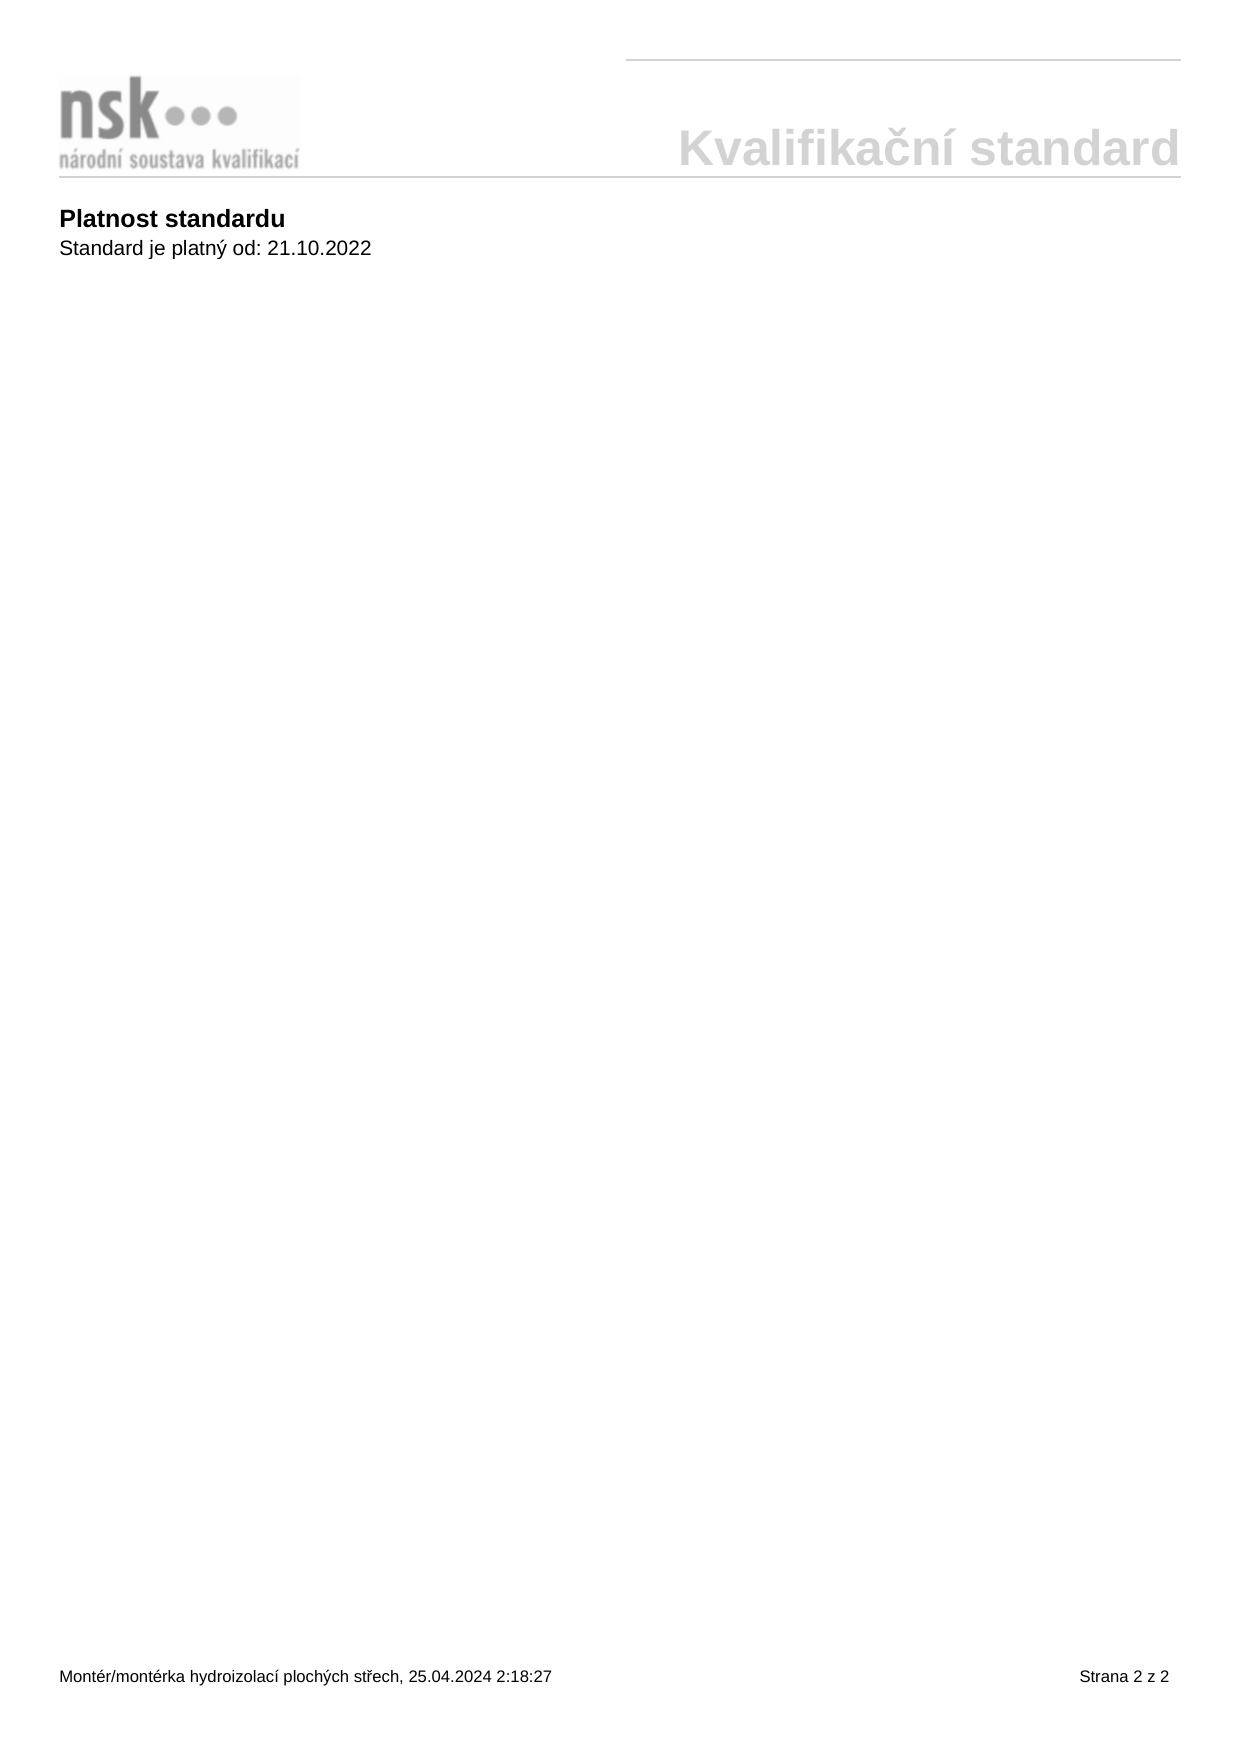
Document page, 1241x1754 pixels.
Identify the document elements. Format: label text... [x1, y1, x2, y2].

table_cell [59, 1159, 483, 1409]
table_cell [1169, 559, 1181, 859]
table_cell [1169, 259, 1181, 559]
table_cell [1169, 1159, 1181, 1409]
picture [58, 59, 621, 171]
table_cell [59, 1409, 483, 1658]
table_cell [484, 259, 620, 559]
table_cell [1169, 194, 1181, 200]
table_cell [1169, 1409, 1181, 1658]
table_cell [59, 559, 483, 859]
table_cell [862, 559, 1093, 859]
table_cell [621, 59, 626, 170]
table_cell [620, 1409, 626, 1658]
table_cell [59, 859, 483, 1159]
table_cell [59, 171, 483, 176]
table_cell Montér/montérka hydroizolací plochých střech, 25.04.2024 2:18:27 [59, 1658, 862, 1694]
table_cell [626, 559, 862, 859]
table_cell [620, 859, 626, 1159]
table_cell [59, 178, 1181, 194]
table_cell [626, 1409, 862, 1658]
table_cell [626, 259, 862, 559]
table_cell [626, 859, 862, 1159]
table_cell [484, 171, 620, 176]
table_cell [1093, 1159, 1169, 1409]
table_cell [1093, 559, 1169, 859]
table_cell [59, 194, 483, 200]
table_cell Platnost standardu [59, 200, 1181, 236]
table_cell [484, 1409, 620, 1658]
table_cell Strana 2 z 2 [862, 1658, 1169, 1694]
table_cell [862, 259, 1093, 559]
table_cell [862, 1409, 1093, 1658]
table_cell [862, 194, 1093, 200]
table_cell [1093, 194, 1169, 200]
table_cell [484, 559, 620, 859]
table_cell [484, 1159, 620, 1409]
table_cell [484, 194, 620, 200]
table_cell [626, 194, 862, 200]
table_cell [620, 559, 626, 859]
table_cell [59, 259, 483, 559]
table_cell [626, 1159, 862, 1409]
table_cell [1169, 859, 1181, 1159]
table_cell Standard je platný od: 21.10.2022 [59, 236, 1181, 259]
table_cell [1093, 259, 1169, 559]
table_cell [1093, 859, 1169, 1159]
table_cell Kvalifikační standard [626, 61, 1181, 176]
table_cell [862, 859, 1093, 1159]
table_cell [620, 1159, 626, 1409]
table_cell [620, 259, 626, 559]
table_cell [484, 859, 620, 1159]
table_cell [862, 1159, 1093, 1409]
table_cell [1093, 1409, 1169, 1658]
table_cell [1169, 1658, 1181, 1694]
